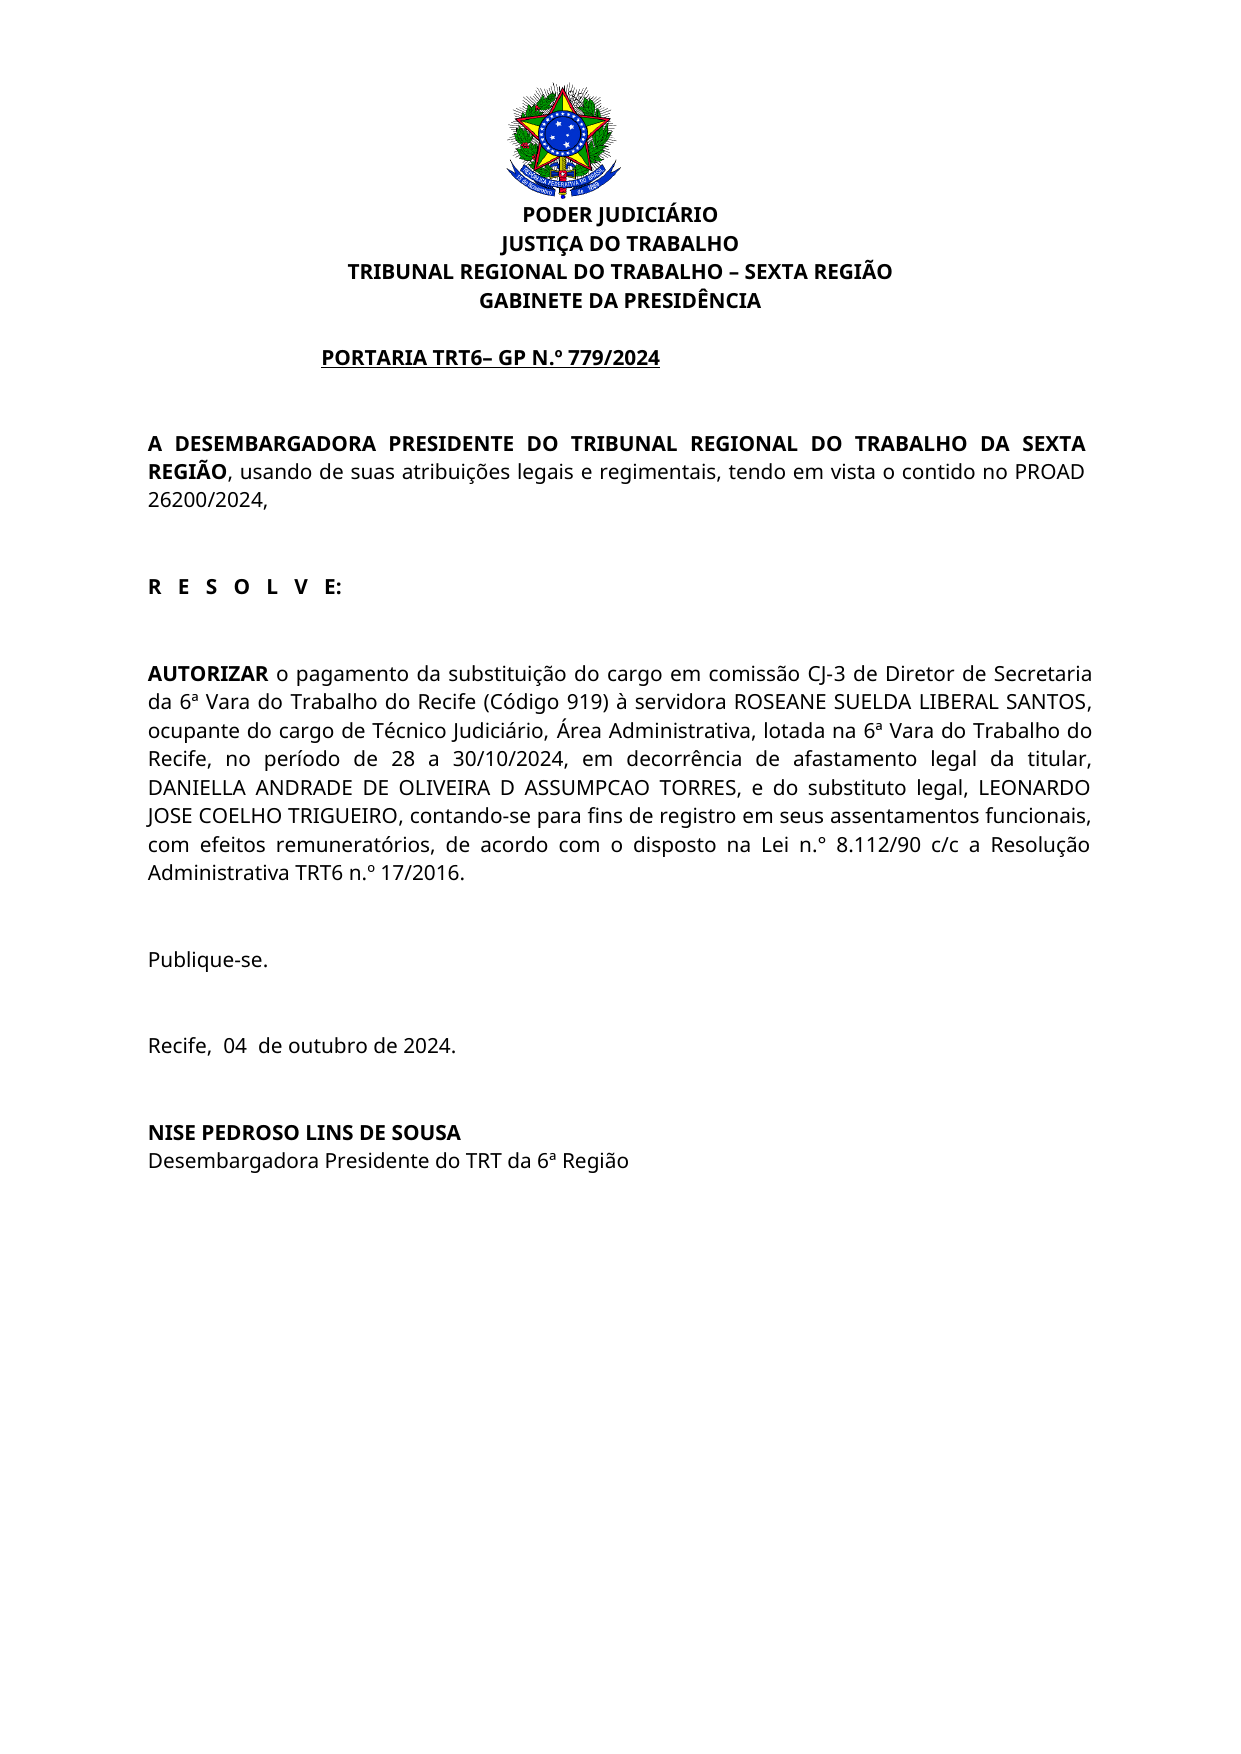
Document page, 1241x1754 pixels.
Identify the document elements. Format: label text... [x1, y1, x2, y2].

text NISE PEDROSO LINS DE SOUSA [148, 1118, 1101, 1146]
text AUTORIZAR o pagamento da substituição do cargo em comissão CJ-3 de Diretor de Secretaria da 6ª Vara do Trabalho do Recife (Código 919) à servidora ROSEANE SUELDA LIBERAL SANTOS, ocupante do cargo de Técnico Judiciário, Área Administrativa, lotada na 6ª Vara do Trabalho do Recife, no período de 28 a 30/10/2024, em decorrência de afastamento legal da titular, DANIELLA ANDRADE DE OLIVEIRA D ASSUMPCAO TORRES, e do substituto legal, LEONARDO JOSE COELHO TRIGUEIRO, contando-se para fins de registro em seus assentamentos funcionais, com efeitos remuneratórios, de acordo com o disposto na Lei n.° 8.112/90 c/c a Resolução Administrativa TRT6 n.º 17/2016. [148, 659, 1092, 887]
text Desembargadora Presidente do TRT da 6ª Região [148, 1146, 1101, 1174]
text PORTARIA TRT6– GP N.º 779/2024 [148, 343, 1092, 371]
text GABINETE DA PRESIDÊNCIA [148, 286, 1092, 314]
text TRIBUNAL REGIONAL DO TRABALHO – SEXTA REGIÃO [148, 257, 1092, 286]
text A DESEMBARGADORA PRESIDENTE DO TRIBUNAL REGIONAL DO TRABALHO DA SEXTA REGIÃO, usando de suas atribuições legais e regimentais, tendo em vista o contido no PROAD 26200/2024, [148, 429, 1086, 514]
text JUSTIÇA DO TRABALHO [148, 229, 1092, 257]
text Publique-se. [148, 945, 1092, 973]
text R E S O L V E: [148, 572, 1092, 601]
text PODER JUDICIÁRIO [148, 200, 1092, 229]
text Recife, 04 de outubro de 2024. [148, 1032, 1092, 1060]
